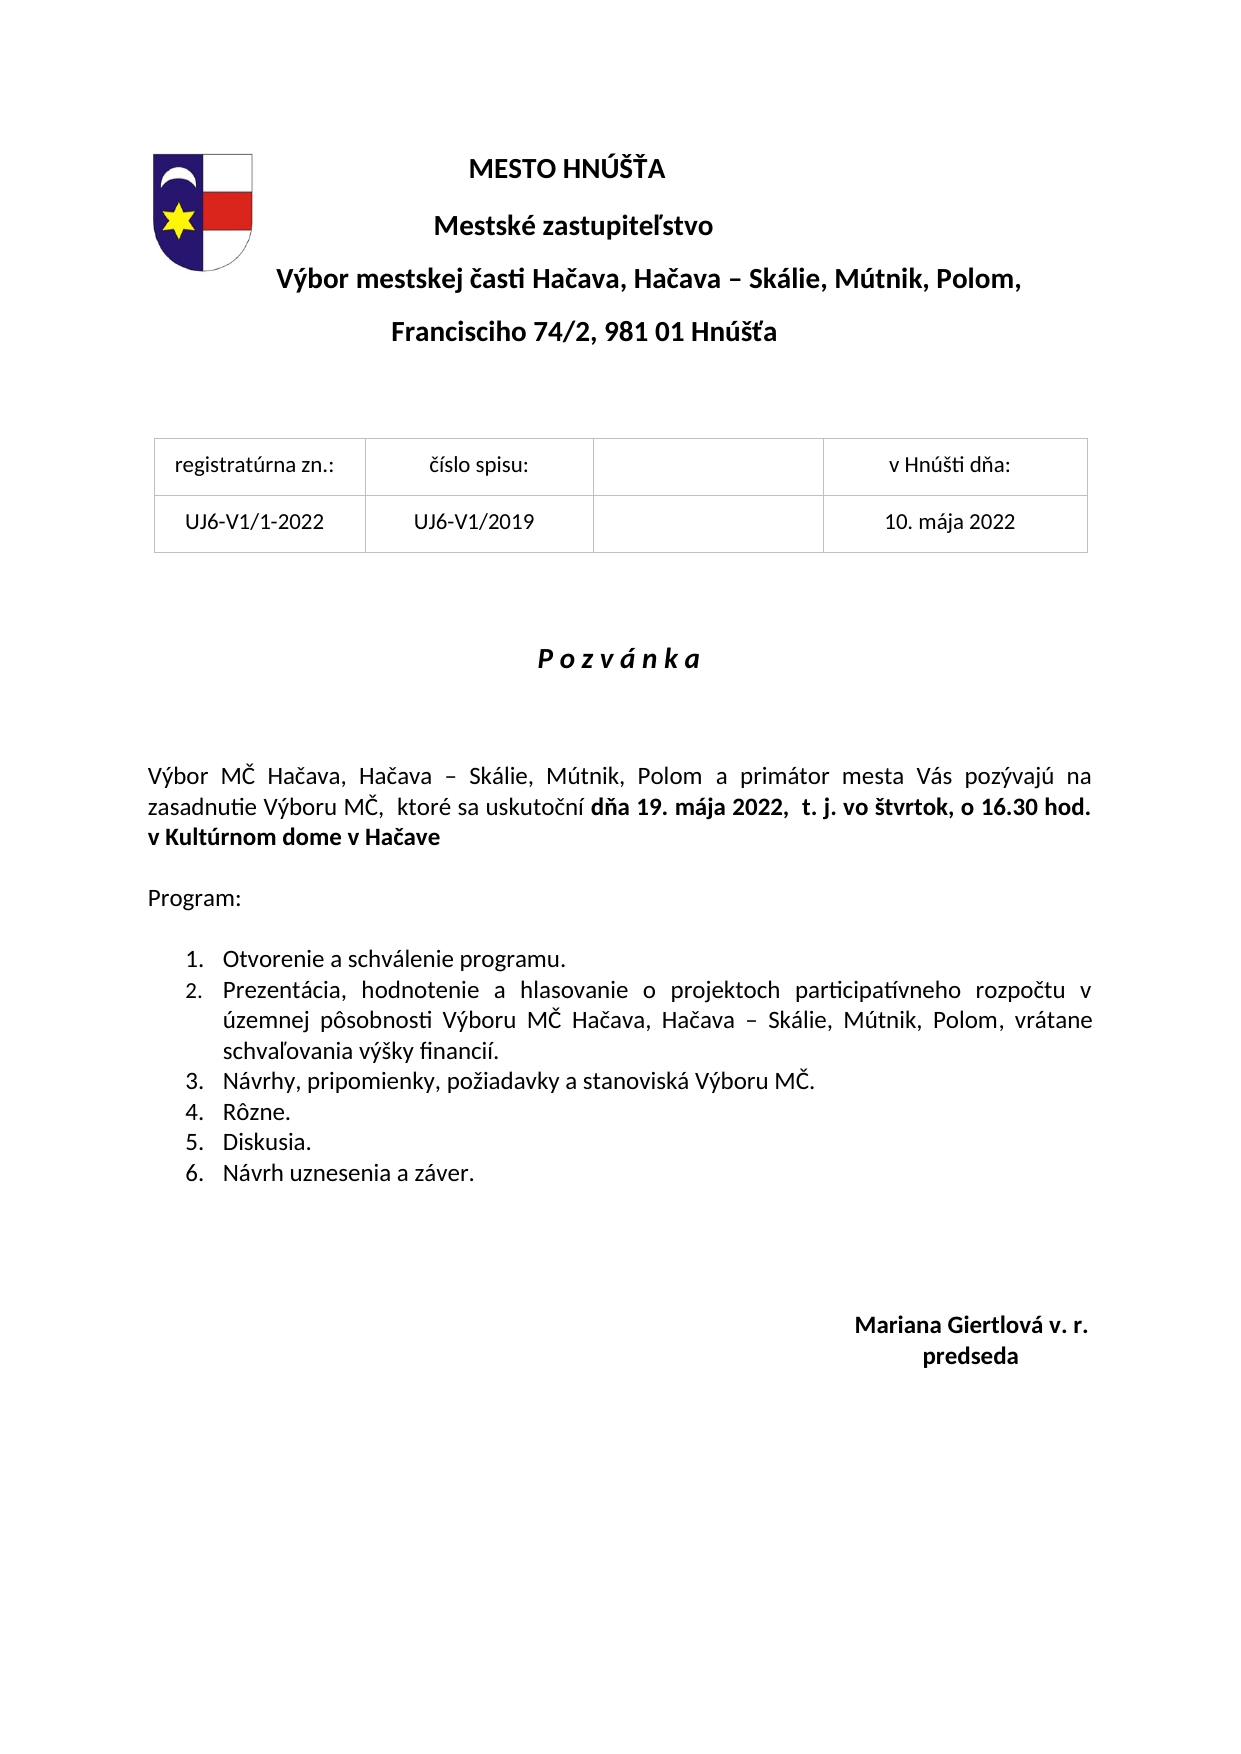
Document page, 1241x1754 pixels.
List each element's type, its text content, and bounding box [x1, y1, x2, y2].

text predseda [148, 1340, 1093, 1371]
table_cell 10. mája 2022 [824, 496, 1087, 552]
list Otvorenie a schválenie programu. [185, 943, 1093, 974]
list Rôzne. [185, 1096, 1093, 1126]
text Mariana Giertlová v. r. [148, 1309, 1093, 1340]
table_header registratúrna zn.: [155, 439, 365, 494]
text Program: [148, 882, 1093, 913]
list Diskusia. [185, 1126, 1093, 1157]
table_cell UJ6-V1/2019 [366, 496, 593, 552]
list Návrhy, pripomienky, požiadavky a stanoviská Výboru MČ. [185, 1065, 1093, 1096]
table_header v Hnúšti dňa: [824, 439, 1087, 494]
text Výbor mestskej časti Hačava, Hačava – Skálie, Mútnik, Polom, [148, 260, 1093, 296]
text MESTO HNÚŠŤA [258, 148, 1093, 186]
text Mestské zastupiteľstvo [258, 203, 1093, 244]
table_cell [594, 496, 823, 552]
list Návrh uznesenia a záver. [185, 1157, 1093, 1187]
table_cell UJ6-V1/1-2022 [155, 496, 365, 552]
picture [147, 147, 258, 279]
table_header [594, 439, 823, 494]
text P o z v á n k a [148, 641, 1093, 676]
text Výbor MČ Hačava, Hačava – Skálie, Mútnik, Polom a primátor mesta Vás pozývajú na zasadnutie Výboru MČ, ktoré sa uskutoční dňa 19. mája 2022, t. j. vo štvrtok, o 16.30 hod. v Kultúrnom dome v Hačave [148, 760, 1093, 852]
text Francisciho 74/2, 981 01 Hnúšťa [148, 313, 1093, 348]
table_header číslo spisu: [366, 439, 593, 494]
list Prezentácia, hodnotenie a hlasovanie o projektoch participatívneho rozpočtu v územnej pôsobnosti Výboru MČ Hačava, Hačava – Skálie, Mútnik, Polom, vrátane schvaľovania výšky financií. [185, 974, 1093, 1065]
